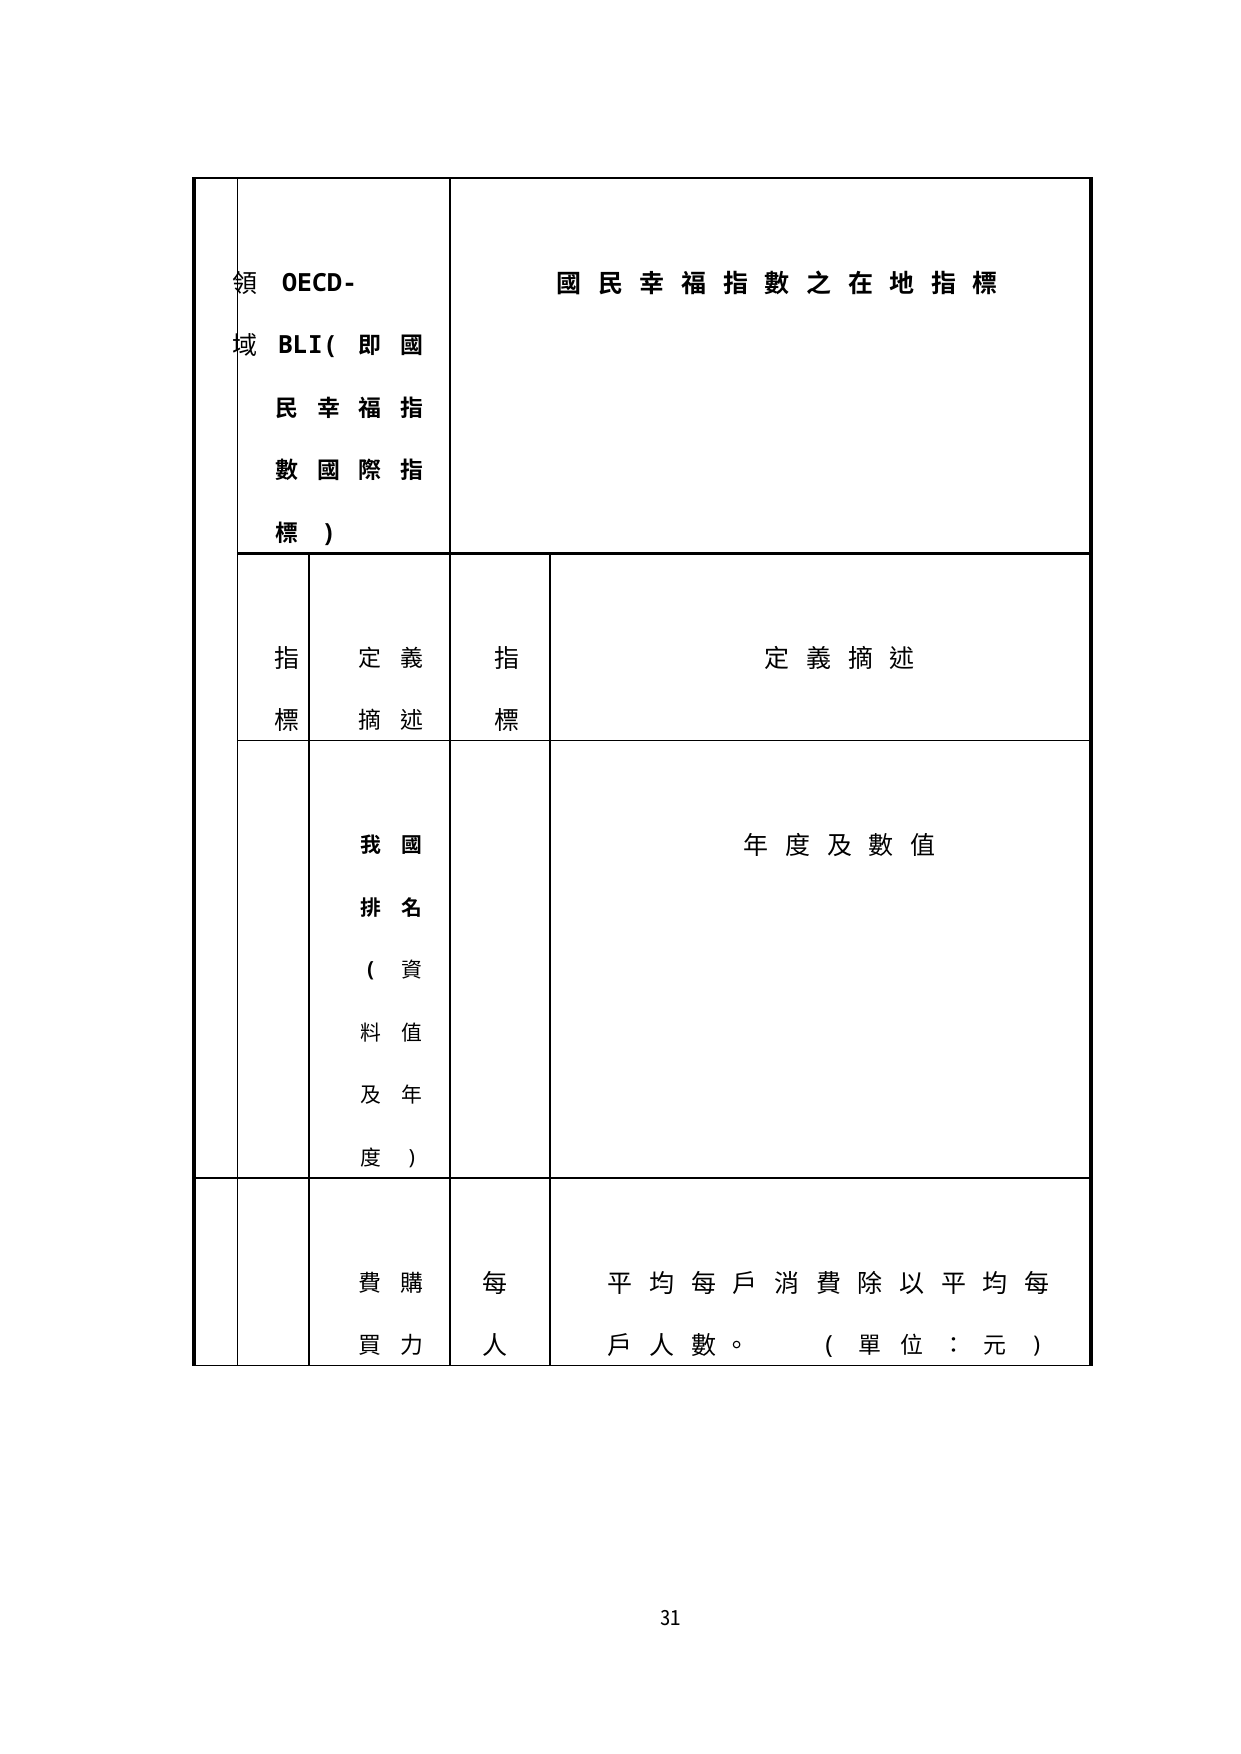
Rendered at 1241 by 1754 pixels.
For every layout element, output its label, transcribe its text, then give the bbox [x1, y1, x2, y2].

table_cell 平均每戶消費除以平均每戶人數。 (單位：元) [551, 1179, 1089, 1365]
table_cell 費購買力 [310, 1179, 449, 1365]
table_header 領域 [196, 179, 237, 1177]
table_cell 年度及數值 [551, 741, 1089, 1177]
table_cell 指標 [238, 555, 308, 740]
table_cell 我國排名(資料值及年度) [310, 741, 449, 1177]
table_cell 定義摘述 [310, 555, 449, 740]
table_cell 每人 [451, 1179, 549, 1365]
table_cell 指標 [451, 555, 549, 740]
table_cell [238, 741, 308, 1177]
table_header OECD-BLI(即國民幸福指數國際指標) [238, 179, 449, 552]
table_cell 每人可支配所得（PPP） [238, 1179, 308, 1365]
table_cell [451, 741, 549, 1177]
table_header 國民幸福指數之在地指標 [451, 179, 1089, 552]
table_cell 所得 與財 富 [196, 1179, 237, 1365]
table_cell 定義摘述 [551, 555, 1089, 740]
